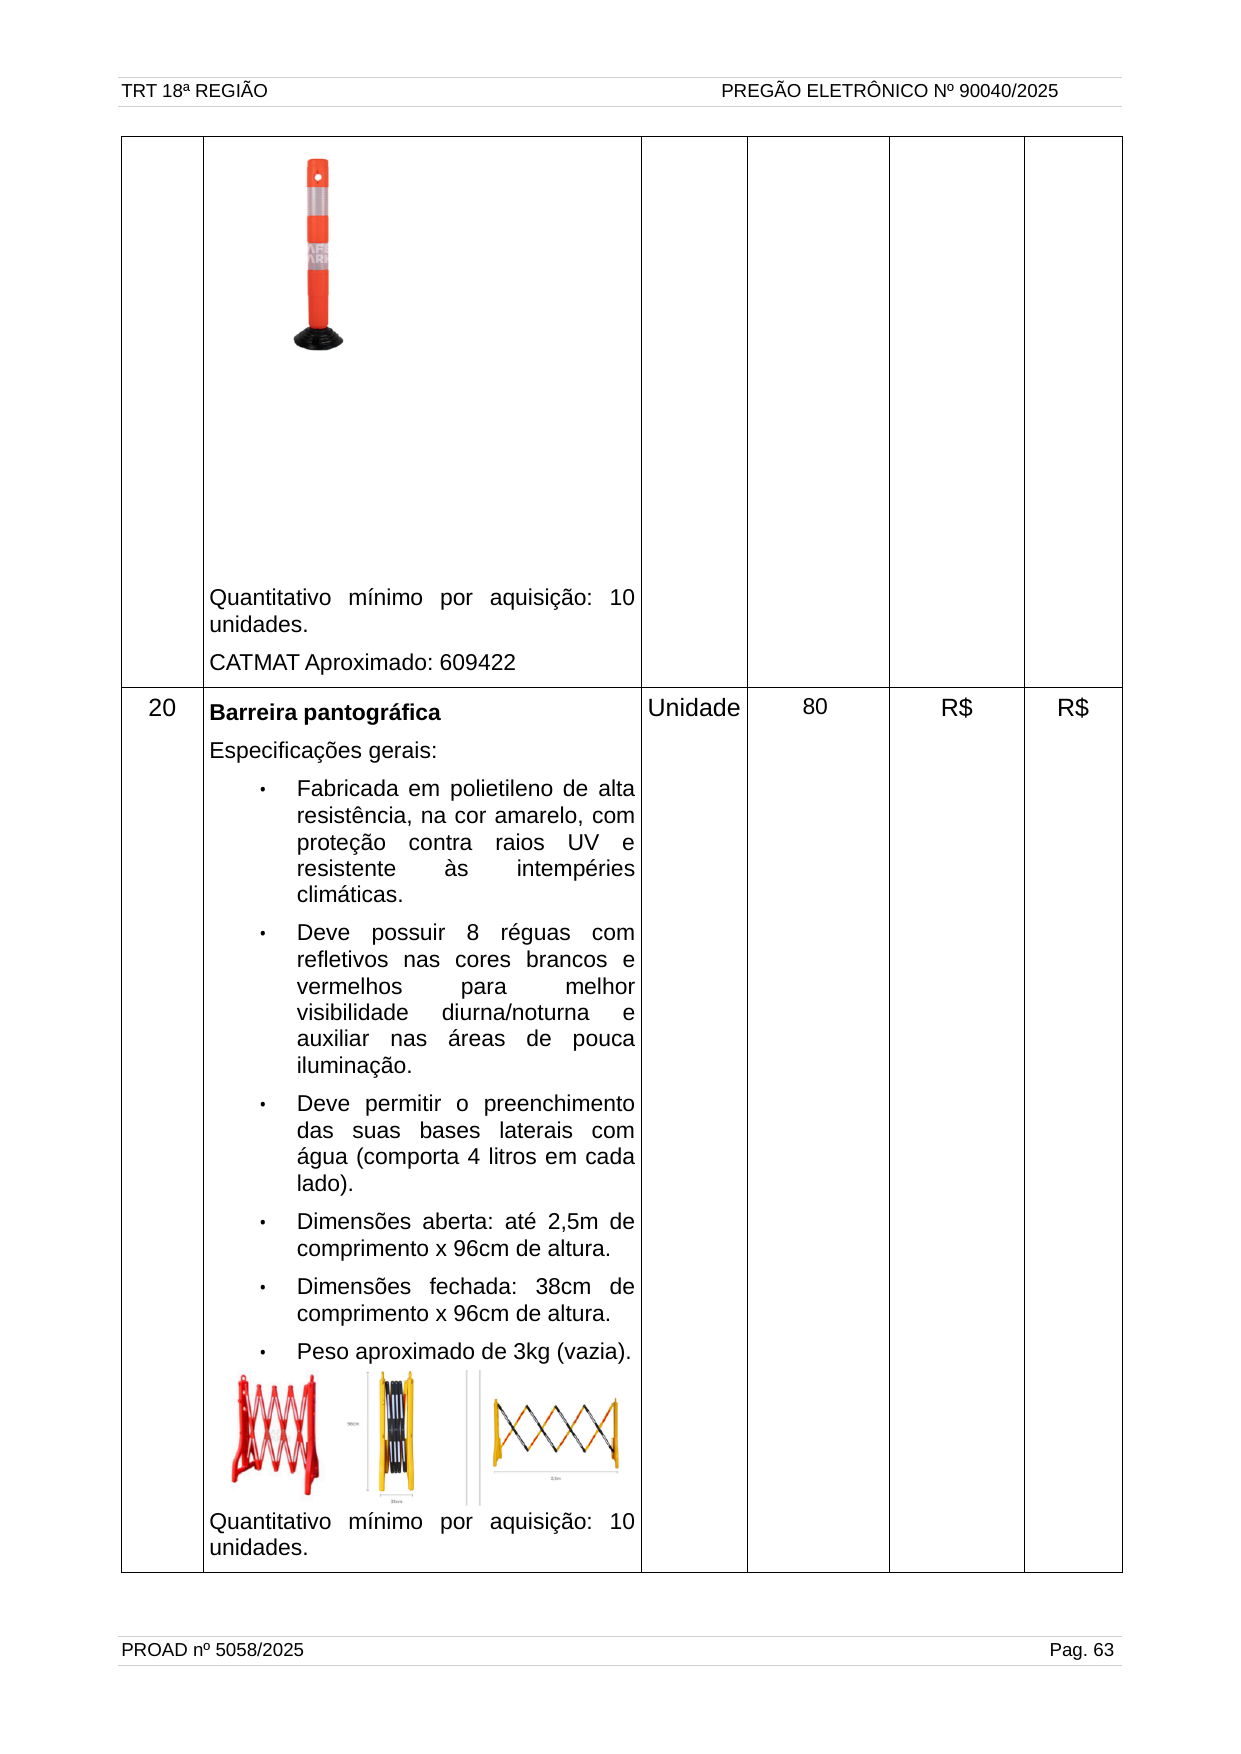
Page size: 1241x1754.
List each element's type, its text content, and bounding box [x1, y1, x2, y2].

picture [277, 157, 351, 355]
table_cell R$ [1025, 688, 1122, 1572]
table_cell [1025, 137, 1122, 687]
table_cell 80 [748, 688, 889, 1572]
table_cell [890, 137, 1024, 687]
table_cell [748, 137, 889, 687]
table_cell Unidade [642, 688, 747, 1572]
table_cell [122, 137, 203, 687]
picture [216, 1370, 628, 1508]
table_cell 20 [122, 688, 203, 1572]
table_cell R$ [890, 688, 1024, 1572]
table_cell Quantitativo mínimo por aquisição: 10 unidades. CATMAT Aproximado: 609422 [204, 137, 641, 687]
table_cell Barreira pantográfica Especificações gerais: Fabricada em polietileno de alta resistência, na cor amarelo, com proteção contra raios UV e resistente às intempéries climáticas. Deve possuir 8 réguas com refletivos nas cores brancos e vermelhos para melhor visibilidade diurna/noturna e auxiliar nas áreas de pouca iluminação. Deve permitir o preenchimento das suas bases laterais com água (comporta 4 litros em cada lado). Dimensões aberta: até 2,5m de comprimento x 96cm de altura. Dimensões fechada: 38cm de comprimento x 96cm de altura. Peso aproximado de 3kg (vazia). Quantitativo mínimo por aquisição: 10 unidades. [204, 688, 641, 1572]
table_cell [642, 137, 747, 687]
